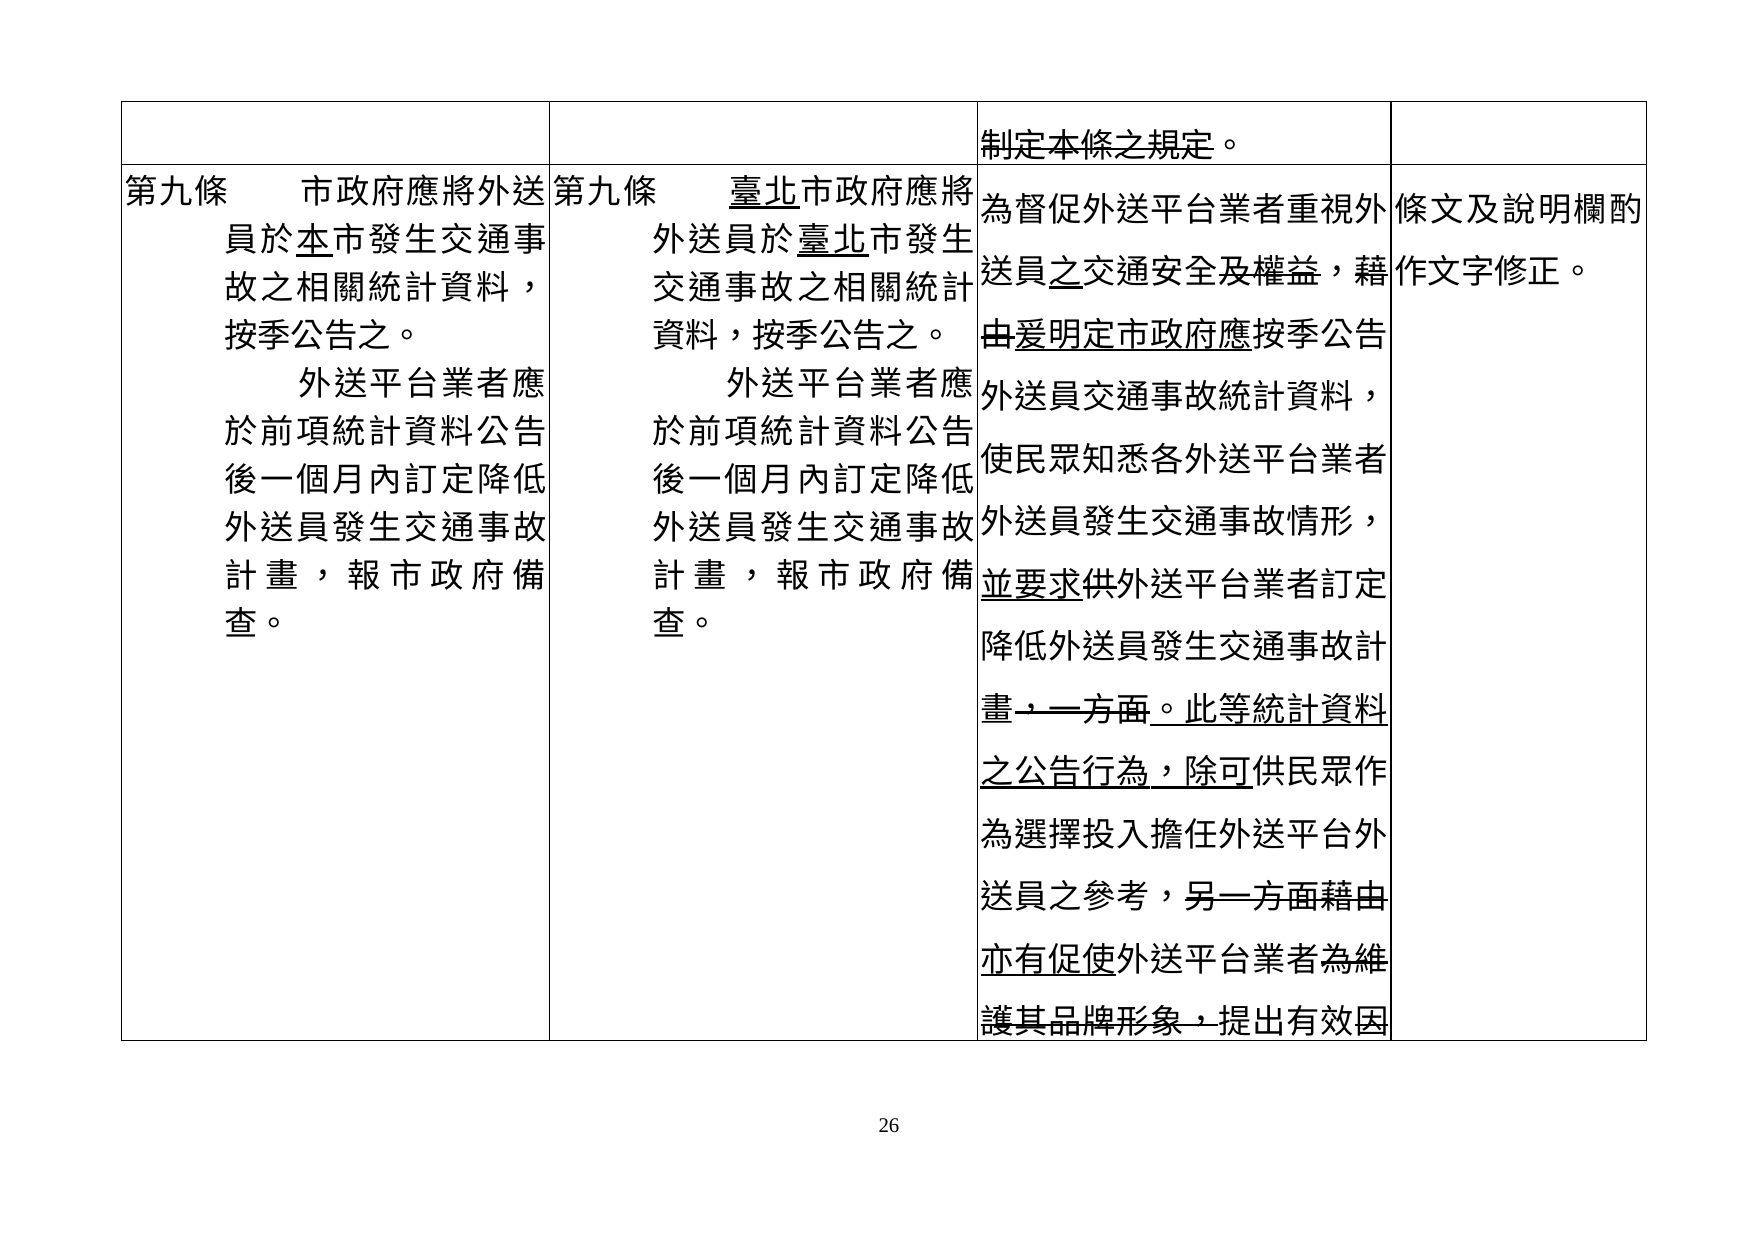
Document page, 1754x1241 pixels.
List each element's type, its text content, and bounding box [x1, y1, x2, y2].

table_cell [550, 102, 977, 164]
table_cell [122, 102, 549, 164]
table_cell 第九條 市政府應將外送員於本市發生交通事故之相關統計資料，按季公告之。 外送平台業者應於前項統計資料公告後一個月內訂定降低外送員發生交通事故計畫，報市政府備查。 [122, 165, 549, 1040]
table_cell 制定本條之規定。 [978, 102, 1390, 164]
table_cell 為督促外送平台業者重視外送員之交通安全及權益，藉由爰明定市政府應按季公告外送員交通事故統計資料，使民眾知悉各外送平台業者外送員發生交通事故情形，並要求供外送平台業者訂定降低外送員發生交通事故計畫，一方面。此等統計資料之公告行為，除可供民眾作為選擇投入擔任外送平台外送員之參考，另一方面藉由亦有促使外送平台業者為維護其品牌形象，提出有效因 [978, 165, 1390, 1040]
table_cell 條文及說明欄酌作文字修正。 [1392, 165, 1646, 1040]
table_cell [1392, 102, 1646, 164]
table_cell 第九條 臺北市政府應將外送員於臺北市發生交通事故之相關統計資料，按季公告之。 外送平台業者應於前項統計資料公告後一個月內訂定降低外送員發生交通事故計畫，報市政府備查。 [550, 165, 977, 1040]
